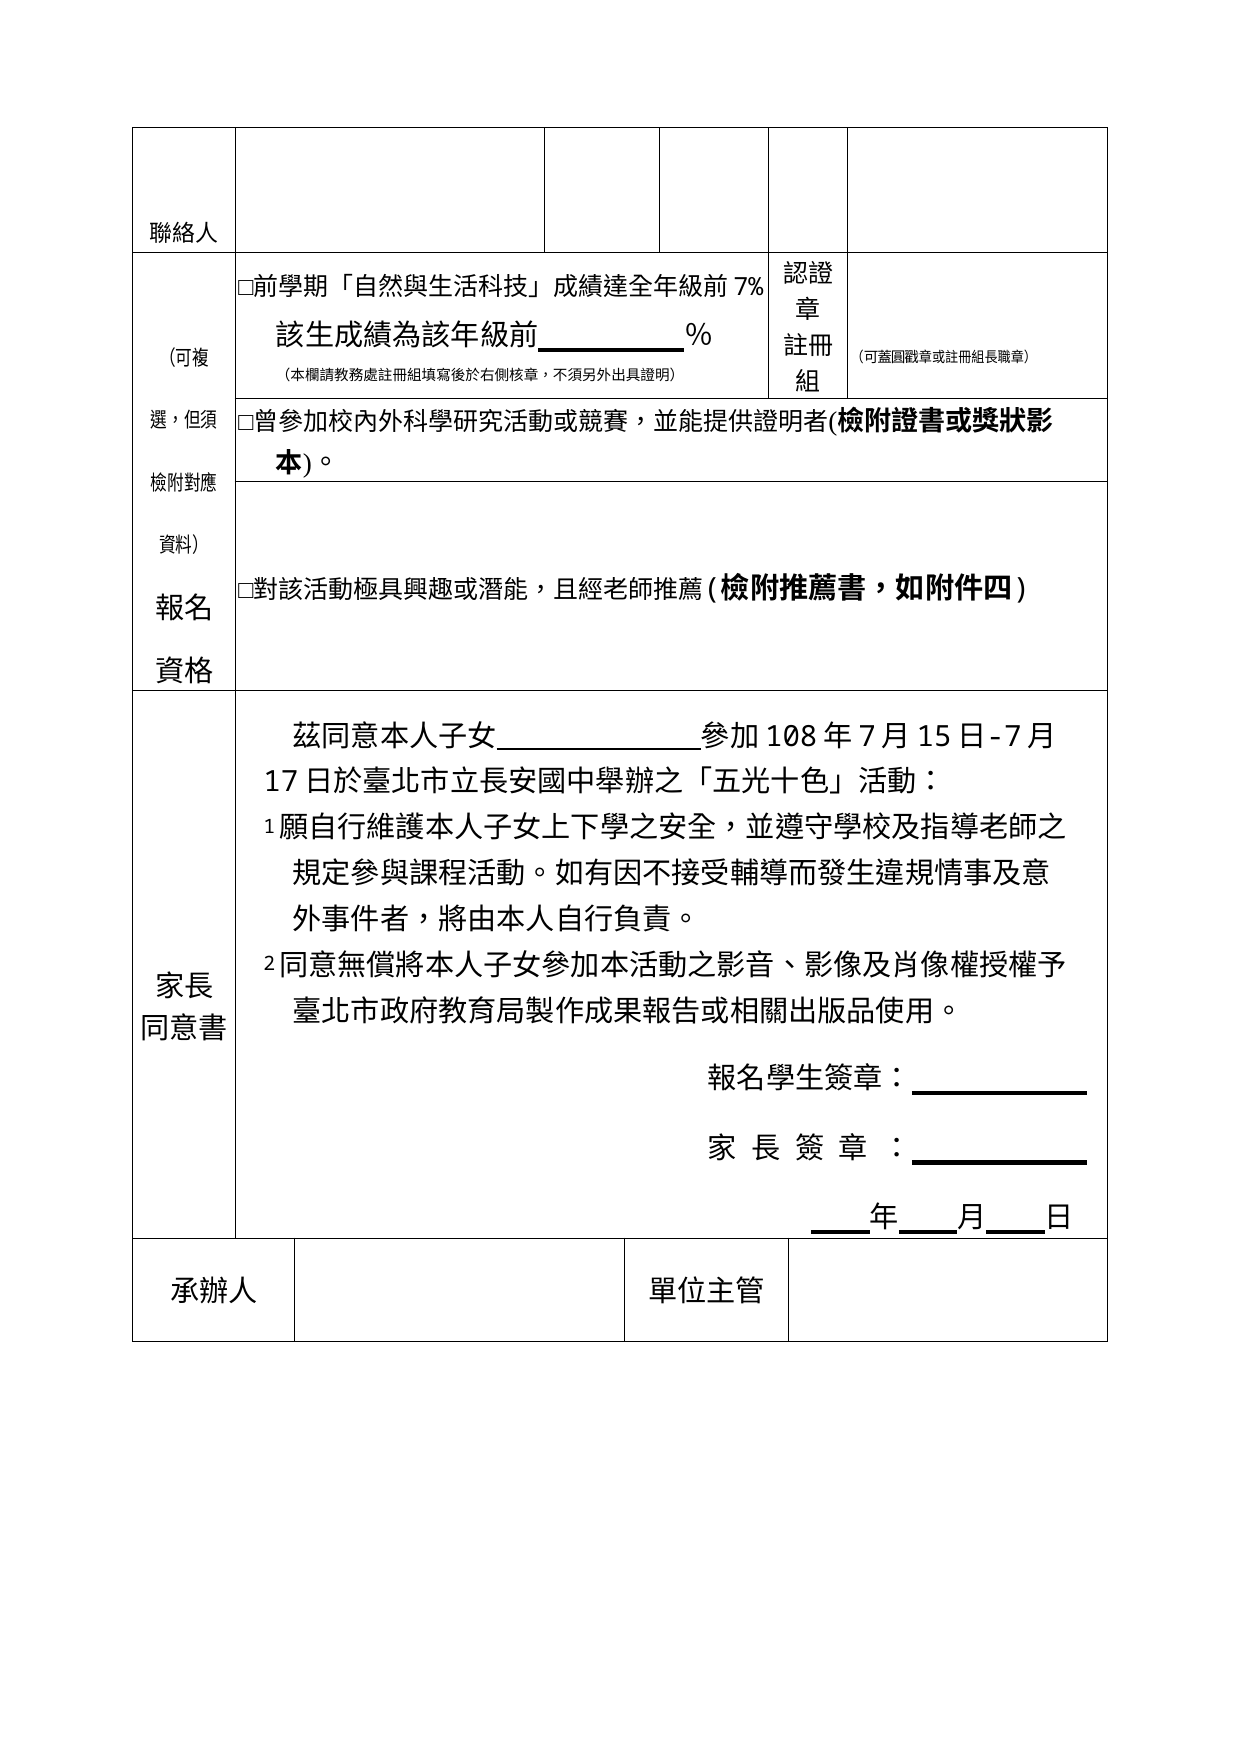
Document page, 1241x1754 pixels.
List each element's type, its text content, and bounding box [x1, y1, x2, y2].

table_cell （可複選，但須檢附對應資料） 報名資格 [133, 253, 235, 689]
table_cell 家長 同意書 [133, 691, 235, 1238]
table_cell □對該活動極具興趣或潛能，且經老師推薦(檢附推薦書，如附件四) [236, 482, 1107, 689]
table_cell [769, 128, 847, 252]
table_cell □前學期「自然與生活科技」成績達全年級前7% 該生成績為該年級前 ％ （本欄請教務處註冊組填寫後於右側核章，不須另外出具證明） [236, 253, 768, 398]
table_cell [789, 1239, 1107, 1341]
table_cell [236, 128, 544, 252]
table_cell [660, 128, 768, 252]
table_cell 聯絡人 [133, 128, 235, 252]
table_cell 承辦人 [133, 1239, 294, 1341]
table_cell （可蓋圓戳章或註冊組長職章） [848, 253, 1107, 398]
table_cell [545, 128, 659, 252]
table_cell [848, 128, 1107, 252]
table_cell □曾參加校內外科學研究活動或競賽，並能提供證明者(檢附證書或獎狀影本)。 [236, 399, 1107, 481]
table_cell [295, 1239, 624, 1341]
table_cell 認證章 註冊組 [769, 253, 847, 398]
table_cell 茲同意本人子女 參加108年7月15日-7月17日於臺北市立長安國中舉辦之「五光十色」活動： 1願自行維護本人子女上下學之安全，並遵守學校及指導老師之規定參與課程活動。如有因不接受輔導而發生違規情事及意外事件者，將由本人自行負責。 2同意無償將本人子女參加本活動之影音、影像及肖像權授權予 臺北市政府教育局製作成果報告或相關出版品使用。 報名學生簽章： 家 長 簽 章 ： 年 月 日 [236, 691, 1107, 1238]
table_cell 單位主管 [625, 1239, 788, 1341]
